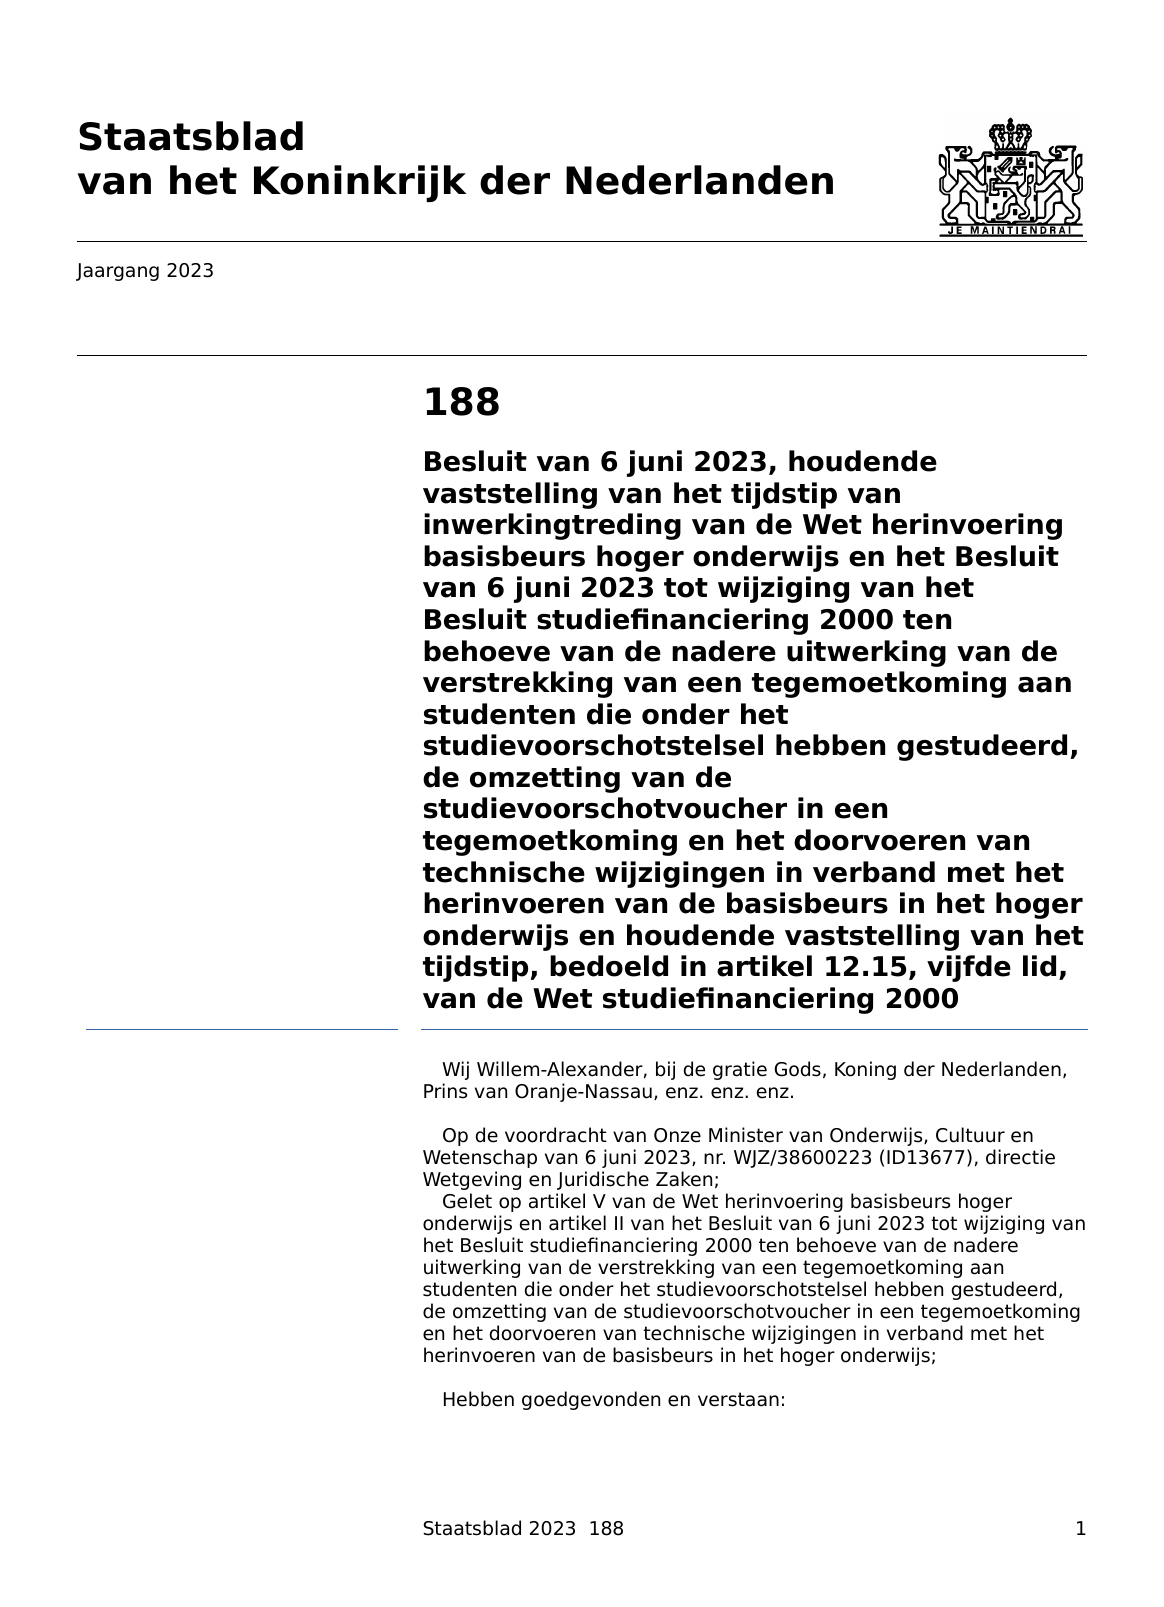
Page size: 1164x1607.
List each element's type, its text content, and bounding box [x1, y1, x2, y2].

table_header [886, 100, 1087, 241]
text Op de voordracht van Onze Minister van Onderwijs, Cultuur en Wetenschap van 6 juni 2023, nr. WJZ/38600223 (ID13677), directie Wetgeving en Juridische Zaken; [422, 1125, 1087, 1191]
table_cell Jaargang 2023 [77, 242, 1087, 355]
picture [936, 115, 1087, 240]
text Wij Willem-Alexander, bij de gratie Gods, Koning der Nederlanden, Prins van Oranje-Nassau, enz. enz. enz. [422, 1059, 1087, 1103]
table_header Staatsblad van het Koninkrijk der Nederlanden [77, 100, 886, 241]
text Besluit van 6 juni 2023, houdende vaststelling van het tijdstip van inwerkingtreding van de Wet herinvoering basisbeurs hoger onderwijs en het Besluit van 6 juni 2023 tot wijziging van het Besluit studiefinanciering 2000 ten behoeve van de nadere uitwerking van de verstrekking van een tegemoetkoming aan studenten die onder het studievoorschotstelsel hebben gestudeerd, de omzetting van de studievoorschotvoucher in een tegemoetkoming en het doorvoeren van technische wijzigingen in verband met het herinvoeren van de basisbeurs in het hoger onderwijs en houdende vaststelling van het tijdstip, bedoeld in artikel 12.15, vijfde lid, van de Wet studiefinanciering 2000 [422, 447, 1087, 1015]
text Hebben goedgevonden en verstaan: [422, 1389, 1087, 1411]
subtitle 188 [422, 381, 1087, 424]
text Gelet op artikel V van de Wet herinvoering basisbeurs hoger onderwijs en artikel II van het Besluit van 6 juni 2023 tot wijziging van het Besluit studiefinanciering 2000 ten behoeve van de nadere uitwerking van de verstrekking van een tegemoetkoming aan studenten die onder het studievoorschotstelsel hebben gestudeerd, de omzetting van de studievoorschotvoucher in een tegemoetkoming en het doorvoeren van technische wijzigingen in verband met het herinvoeren van de basisbeurs in het hoger onderwijs; [422, 1191, 1087, 1367]
